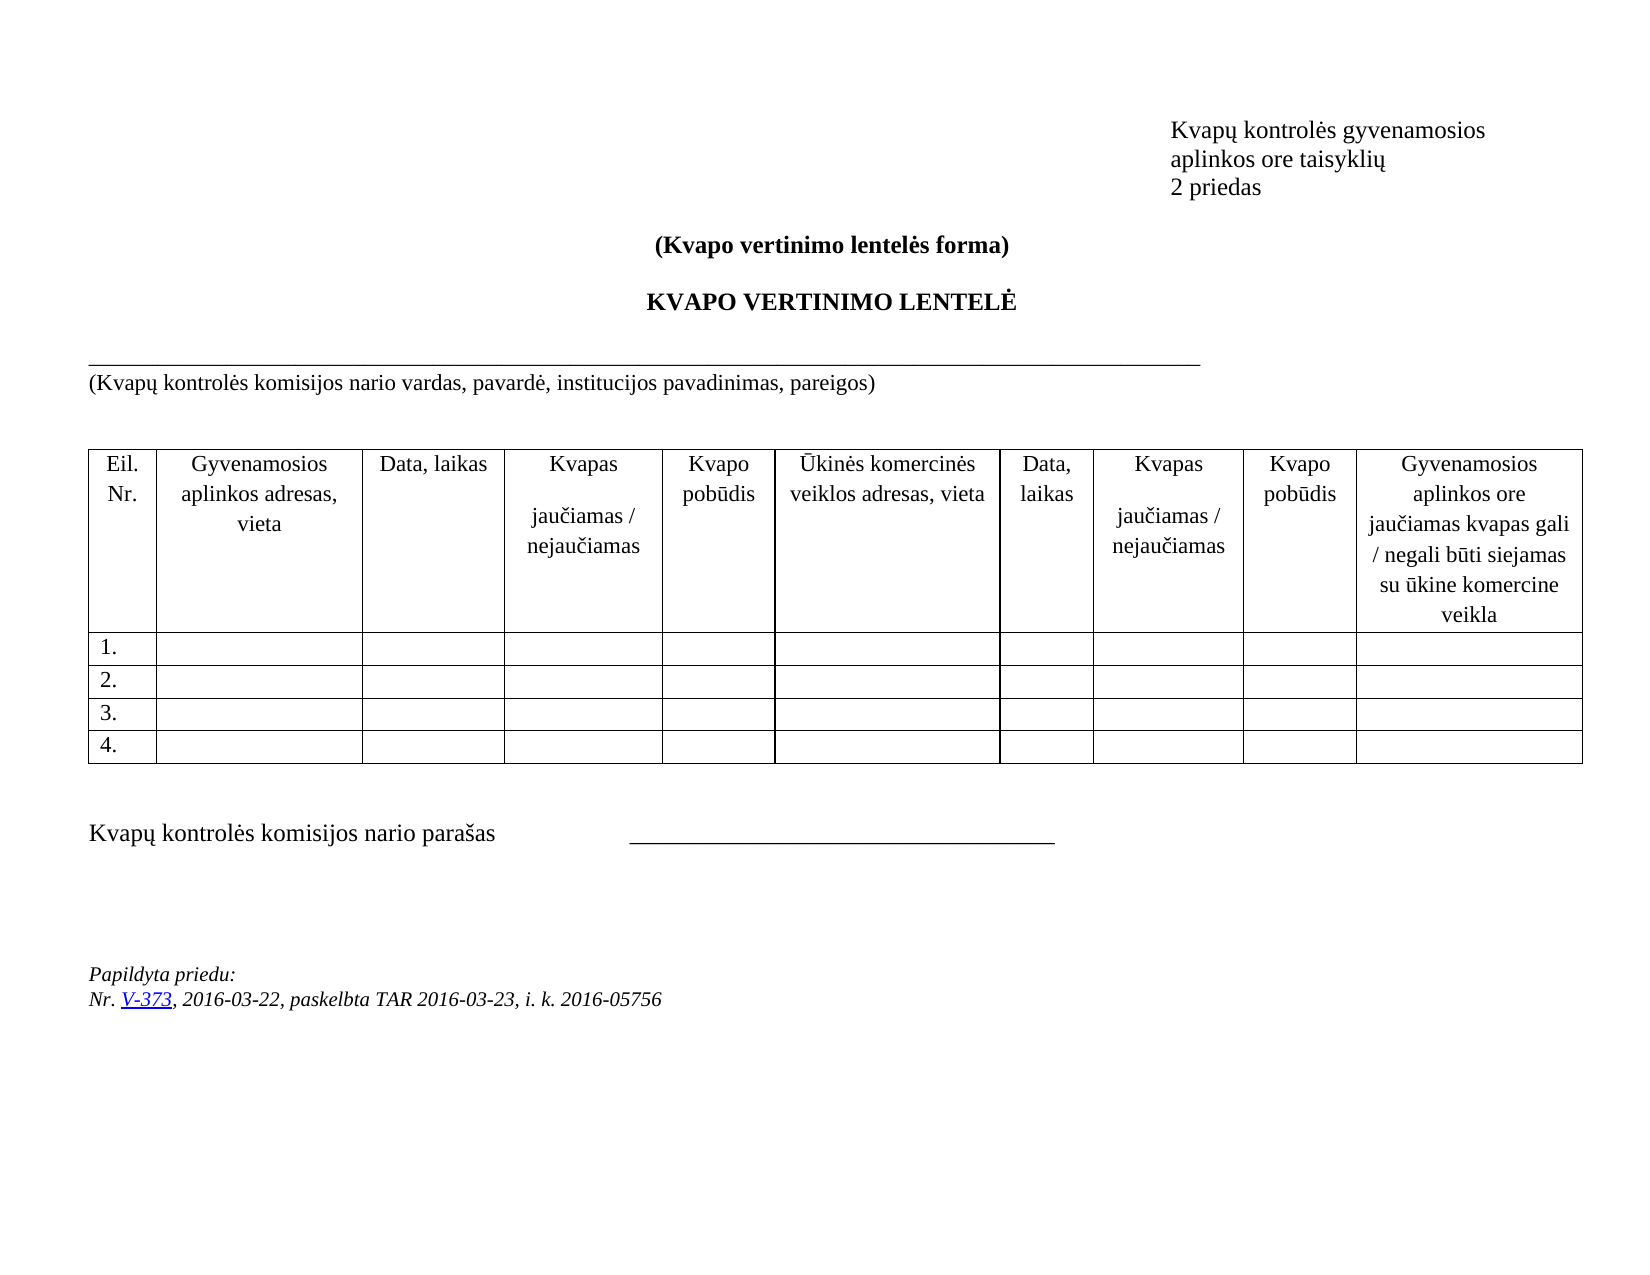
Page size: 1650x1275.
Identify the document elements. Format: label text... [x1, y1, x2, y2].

table_cell [776, 731, 999, 763]
table_cell [157, 731, 362, 763]
table_cell [363, 666, 504, 697]
text (Kvapo vertinimo lentelės forma) [89, 230, 1575, 259]
table_cell [1357, 731, 1582, 763]
table_cell [1244, 633, 1356, 664]
table_header Kvapas jaučiamas / nejaučiamas [505, 450, 662, 632]
table_header Gyvenamosios aplinkos ore jaučiamas kvapas gali / negali būti siejamas su ūkine komercine veikla [1357, 450, 1582, 632]
table_cell [1094, 731, 1243, 763]
table_cell 3. [89, 699, 156, 730]
table_header Kvapo pobūdis [1244, 450, 1356, 632]
table_cell [363, 731, 504, 763]
table_header Data, laikas [1001, 450, 1093, 632]
table_cell 1. [89, 633, 156, 664]
text (Kvapų kontrolės komisijos nario vardas, pavardė, institucijos pavadinimas, pareigos) [89, 369, 1575, 395]
table_cell [1244, 699, 1356, 730]
text Kvapų kontrolės gyvenamosios [1035, 115, 1575, 144]
table_cell [1094, 699, 1243, 730]
table_cell 4. [89, 731, 156, 763]
table_cell [1094, 666, 1243, 697]
table_cell [1244, 731, 1356, 763]
table_cell [1001, 633, 1093, 664]
text 2 priedas [1035, 172, 1575, 201]
table_cell [157, 666, 362, 697]
table_cell [663, 731, 774, 763]
table_header Data, laikas [363, 450, 504, 632]
table_cell [505, 666, 662, 697]
text aplinkos ore taisyklių [1035, 144, 1575, 172]
table_cell [1357, 699, 1582, 730]
table_cell [157, 633, 362, 664]
table_cell [505, 699, 662, 730]
table_cell [776, 633, 999, 664]
text _________________________________________________________________________________________________ [89, 342, 1575, 369]
text Nr. V-373, 2016-03-22, paskelbta TAR 2016-03-23, i. k. 2016-05756 [89, 986, 1575, 1011]
table_header Gyvenamosios aplinkos adresas, vieta [157, 450, 362, 632]
table_header Eil.Nr. [89, 450, 156, 632]
table_cell 2. [89, 666, 156, 697]
table_cell [505, 633, 662, 664]
table_header Ūkinės komercinės veiklos adresas, vieta [776, 450, 999, 632]
table_cell [363, 633, 504, 664]
table_cell [157, 699, 362, 730]
text Kvapų kontrolės komisijos nario parašas __________________________________ [89, 818, 1575, 847]
table_cell [1094, 633, 1243, 664]
table_cell [1357, 666, 1582, 697]
table_cell [776, 666, 999, 697]
text KVAPO VERTINIMO LENTELĖ [89, 287, 1575, 316]
table_cell [1357, 633, 1582, 664]
table_cell [663, 699, 774, 730]
table_header Kvapo pobūdis [663, 450, 774, 632]
text Papildyta priedu: [89, 962, 1575, 986]
table_cell [1001, 666, 1093, 697]
table_cell [1244, 666, 1356, 697]
table_cell [505, 731, 662, 763]
table_cell [1001, 699, 1093, 730]
table_cell [776, 699, 999, 730]
table_cell [1001, 731, 1093, 763]
table_cell [663, 666, 774, 697]
table_cell [363, 699, 504, 730]
table_cell [663, 633, 774, 664]
table_header Kvapas jaučiamas / nejaučiamas [1094, 450, 1243, 632]
